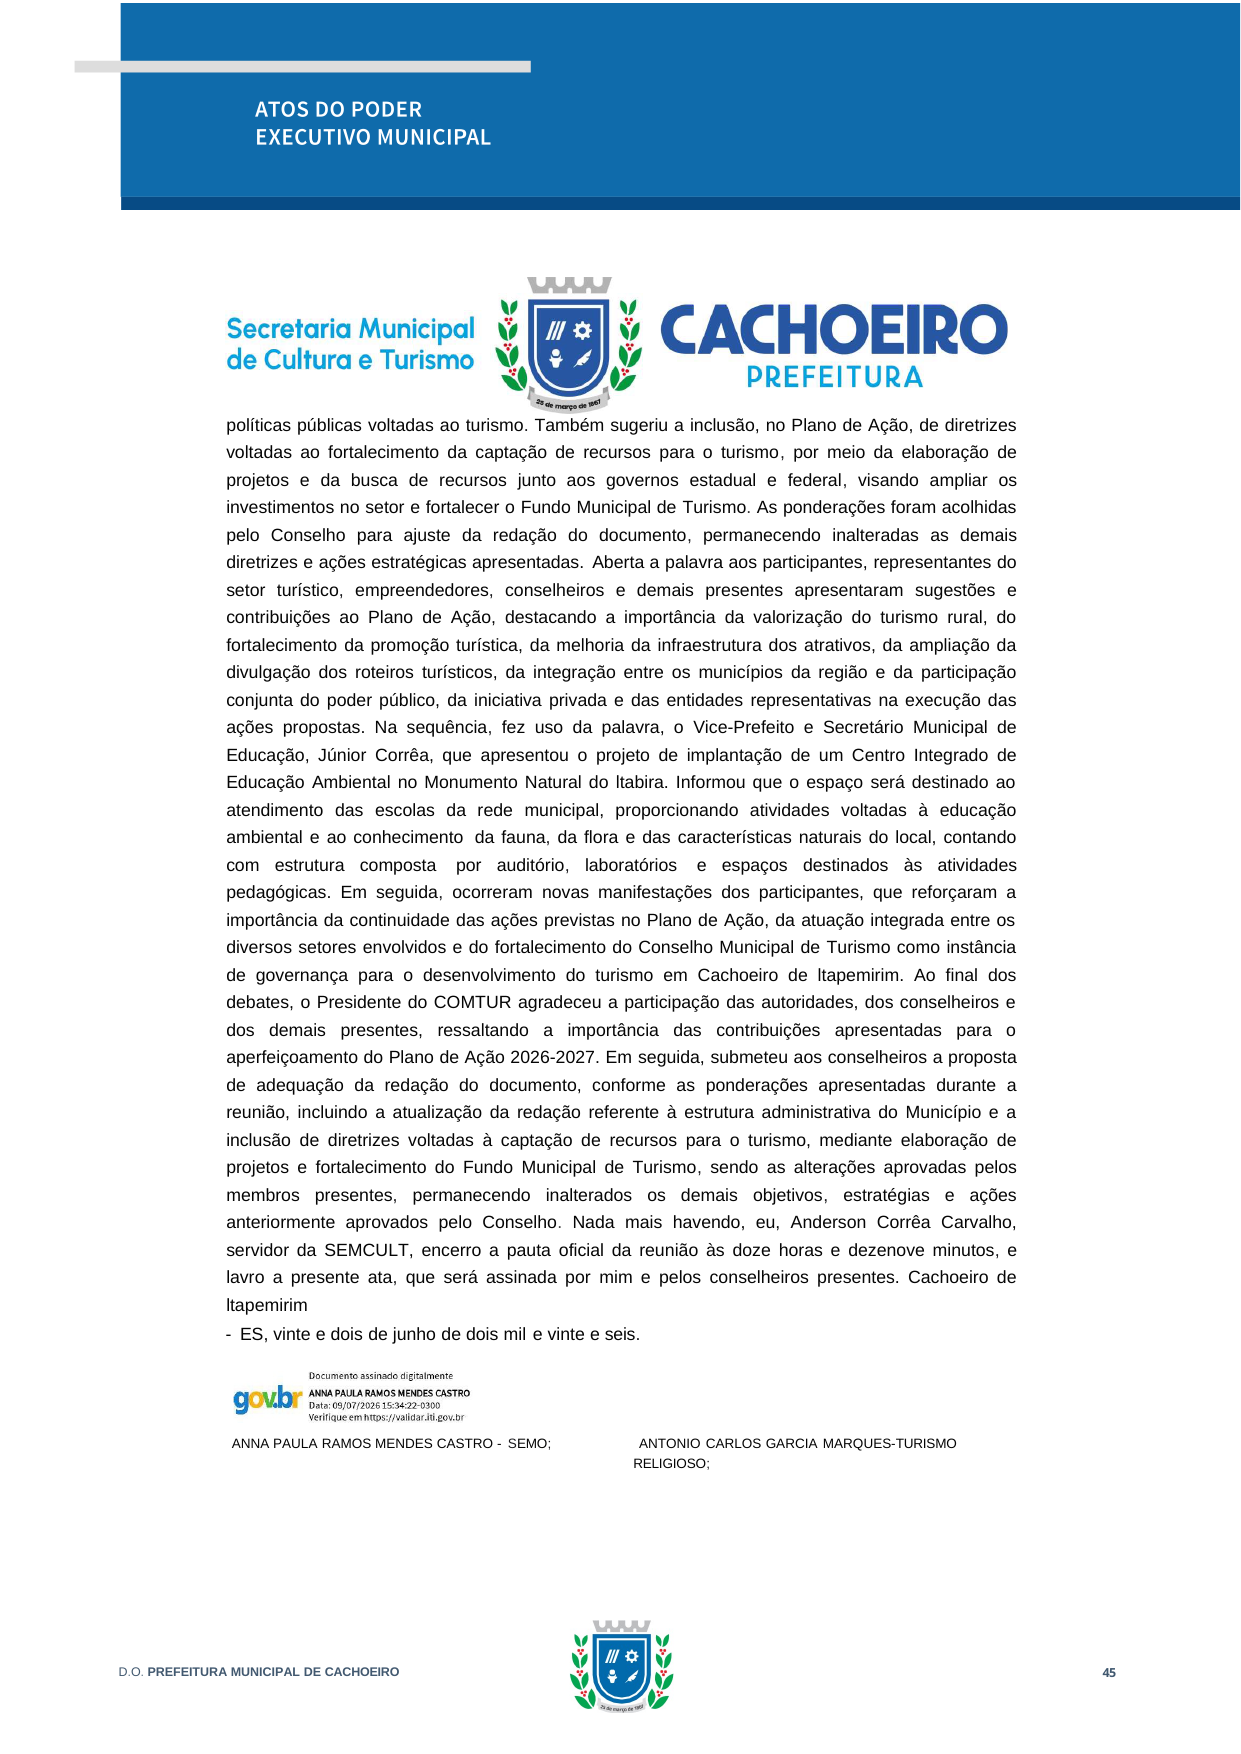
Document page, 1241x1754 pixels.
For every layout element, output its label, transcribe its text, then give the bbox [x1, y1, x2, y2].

text - ES, vinte e dois de junho de dois mil e vinte e seis. [225, 1324, 1240, 1344]
picture [74, 3, 1241, 210]
text políticas públicas voltadas ao turismo. Também sugeriu a inclusão, no Plano de Ação, de diretrizes voltadas ao fortalecimento da captação de recursos para o turismo, por meio da elaboração de projetos e da busca de recursos junto aos governos estadual e federal, visando ampliar os investimentos no setor e fortalecer o Fundo Municipal de Turismo. As ponderações foram acolhidas pelo Conselho para ajuste da redação do documento, permanecendo inalteradas as demais diretrizes e ações estratégicas apresentadas. Aberta a palavra aos participantes, representantes do setor turístico, empreendedores, conselheiros e demais presentes apresentaram sugestões e contribuições ao Plano de Ação, destacando a importância da valorização do turismo rural, do fortalecimento da promoção turística, da melhoria da infraestrutura dos atrativos, da ampliação da divulgação dos roteiros turísticos, da integração entre os municípios da região e da participação conjunta do poder público, da iniciativa privada e das entidades representativas na execução das ações propostas. Na sequência, fez uso da palavra, o Vice-Prefeito e Secretário Municipal de Educação, Júnior Corrêa, que apresentou o projeto de implantação de um Centro Integrado de Educação Ambiental no Monumento Natural do ltabira. Informou que o espaço será destinado ao atendimento das escolas da rede municipal, proporcionando atividades voltadas à educação ambiental e ao conhecimento da fauna, da flora e das características naturais do local, contando com estrutura composta por auditório, laboratórios e espaços destinados às atividades pedagógicas. Em seguida, ocorreram novas manifestações dos participantes, que reforçaram a importância da continuidade das ações previstas no Plano de Ação, da atuação integrada entre os diversos setores envolvidos e do fortalecimento do Conselho Municipal de Turismo como instância de governança para o desenvolvimento do turismo em Cachoeiro de ltapemirim. Ao final dos debates, o Presidente do COMTUR agradeceu a participação das autoridades, dos conselheiros e dos demais presentes, ressaltando a importância das contribuições apresentadas para o aperfeiçoamento do Plano de Ação 2026-2027. Em seguida, submeteu aos conselheiros a proposta de adequação da redação do documento, conforme as ponderações apresentadas durante a reunião, incluindo a atualização da redação referente à estrutura administrativa do Município e a inclusão de diretrizes voltadas à captação de recursos para o turismo, mediante elaboração de projetos e fortalecimento do Fundo Municipal de Turismo, sendo as alterações aprovadas pelos membros presentes, permanecendo inalterados os demais objetivos, estratégias e ações anteriormente aprovados pelo Conselho. Nada mais havendo, eu, Anderson Corrêa Carvalho, servidor da SEMCULT, encerro a pauta oficial da reunião às doze horas e dezenove minutos, e lavro a presente ata, que será assinada por mim e pelos conselheiros presentes. Cachoeiro de ltapemirim [226, 414, 1017, 1315]
picture [233, 1371, 473, 1382]
text RELIGIOSO; [222, 1456, 1121, 1471]
picture [225, 277, 1008, 414]
picture [569, 1682, 674, 1713]
text D.O. PREFEITURA MUNICIPAL DE CACHOEIRO 45 [118, 1664, 1240, 1682]
text ANNA PAULA RAMOS MENDES CASTRO - SEMO; ANTONIO CARLOS GARCIA MARQUES-TURISMO [59, 1382, 1130, 1451]
picture [569, 1620, 674, 1664]
